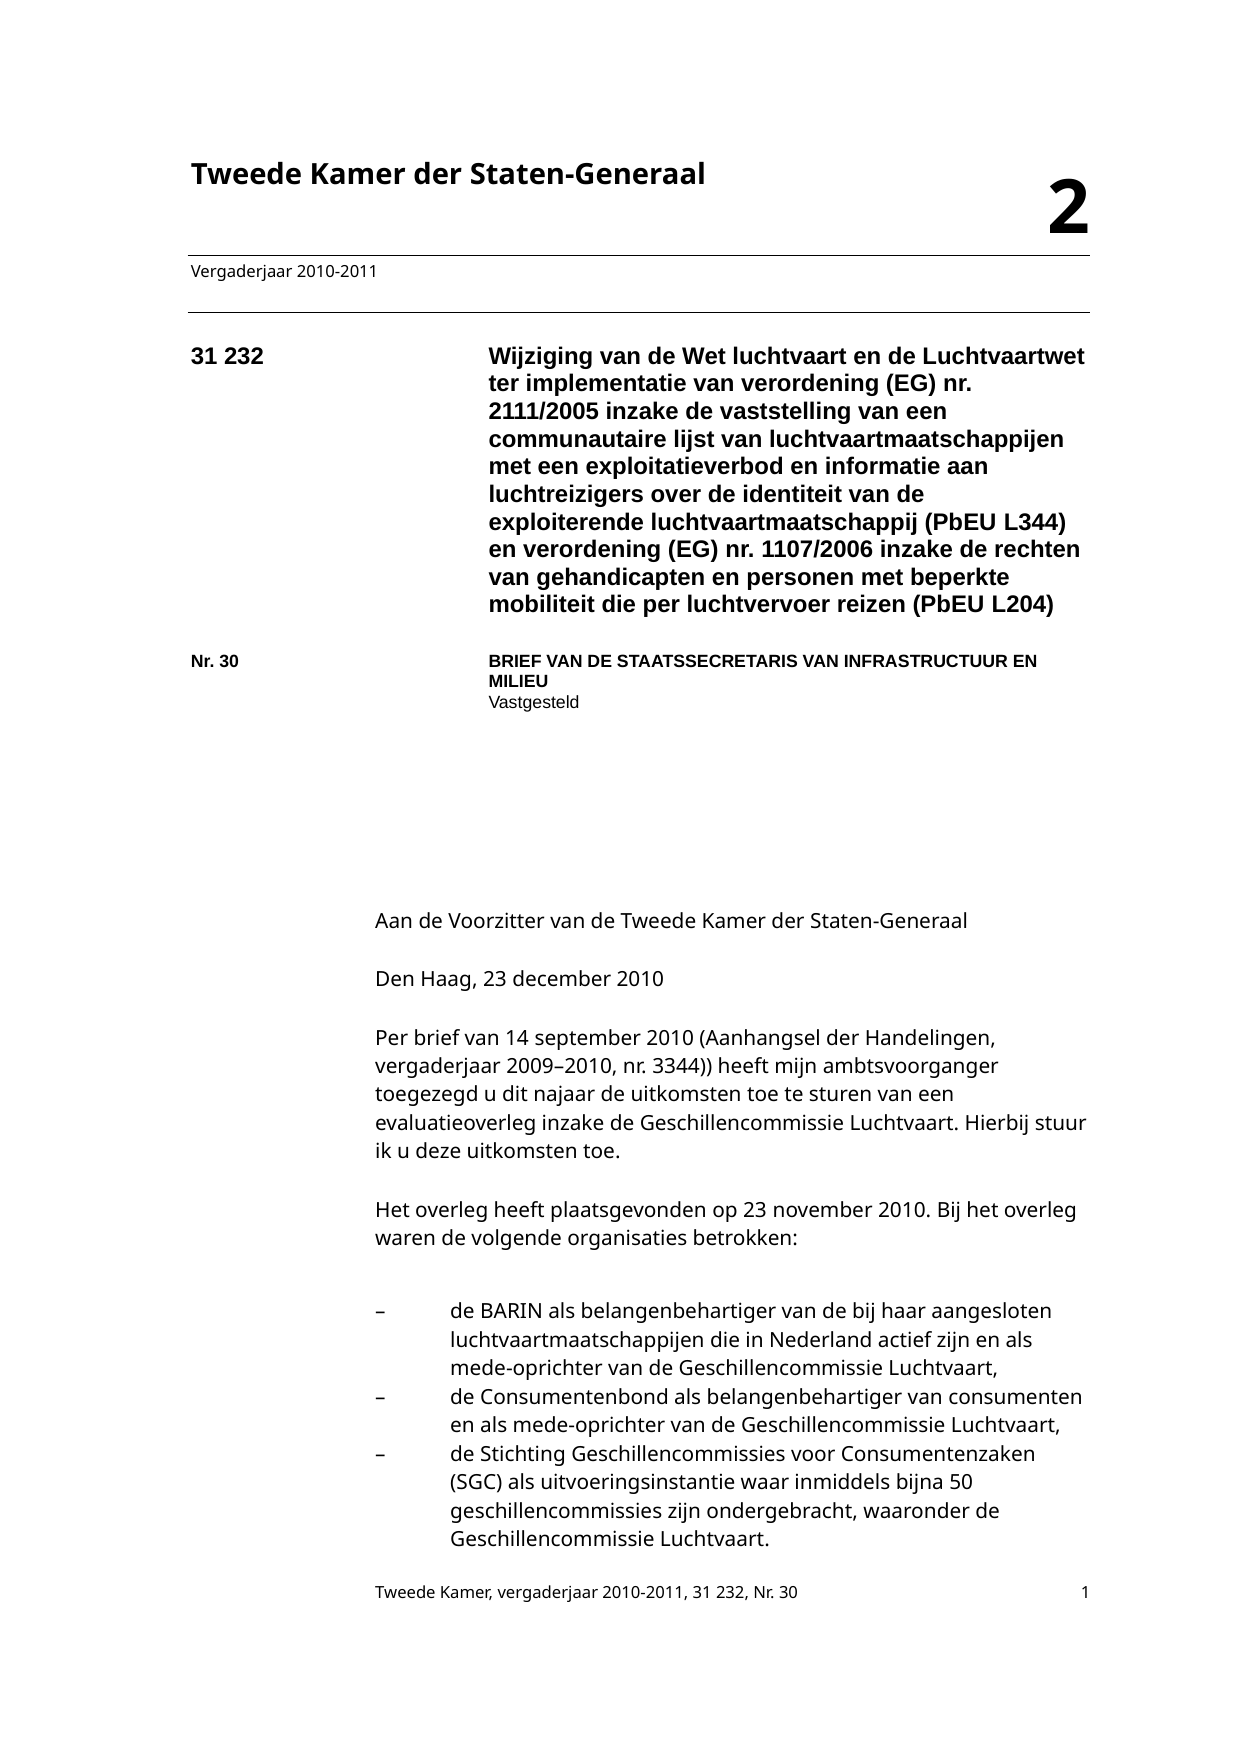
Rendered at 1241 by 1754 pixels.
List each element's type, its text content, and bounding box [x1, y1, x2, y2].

text Per brief van 14 september 2010 (Aanhangsel der Handelingen, vergaderjaar 2009–2010, nr. 3344)) heeft mijn ambtsvoorganger toegezegd u dit najaar de uitkomsten toe te sturen van een evaluatieoverleg inzake de Geschillencommissie Luchtvaart. Hierbij stuur ik u deze uitkomsten toe. [375, 1023, 1090, 1165]
table_cell Nr. 30 [188, 648, 485, 787]
list de BARIN als belangenbehartiger van de bij haar aangesloten luchtvaartmaatschappijen die in Nederland actief zijn en als mede-oprichter van de Geschillencommissie Luchtvaart, [375, 1297, 1090, 1382]
text Den Haag, 23 december 2010 [375, 964, 1090, 993]
list de Stichting Geschillencommissies voor Consumentenzaken (SGC) als uitvoeringsinstantie waar inmiddels bijna 50 geschillencommissies zijn ondergebracht, waaronder de Geschillencommissie Luchtvaart. [375, 1439, 1090, 1553]
table_cell [485, 313, 1090, 339]
table_header Tweede Kamer der Staten-Generaal [188, 150, 909, 255]
table_cell BRIEF VAN DE STAATSSECRETARIS VAN INFRASTRUCTUUR EN MILIEU Vastgesteld [485, 648, 1090, 787]
text Aan de Voorzitter van de Tweede Kamer der Staten-Generaal [375, 906, 1090, 934]
table_header 2 [910, 150, 1090, 255]
list de Consumentenbond als belangenbehartiger van consumenten en als mede-oprichter van de Geschillencommissie Luchtvaart, [375, 1382, 1090, 1439]
text Het overleg heeft plaatsgevonden op 23 november 2010. Bij het overleg waren de volgende organisaties betrokken: [375, 1195, 1090, 1252]
table_cell Wijziging van de Wet luchtvaart en de Luchtvaartwet ter implementatie van verordening (EG) nr. 2111/2005 inzake de vaststelling van een communautaire lijst van luchtvaartmaatschappijen met een exploitatieverbod en informatie aan luchtreizigers over de identiteit van de exploiterende luchtvaartmaatschappij (PbEU L344) en verordening (EG) nr. 1107/2006 inzake de rechten van gehandicapten en personen met beperkte mobiliteit die per luchtvervoer reizen (PbEU L204) [485, 339, 1090, 648]
table_cell Vergaderjaar 2010-2011 [188, 256, 485, 312]
table_cell 31 232 [188, 339, 485, 648]
table_cell [188, 313, 485, 339]
table_cell [485, 256, 1090, 312]
